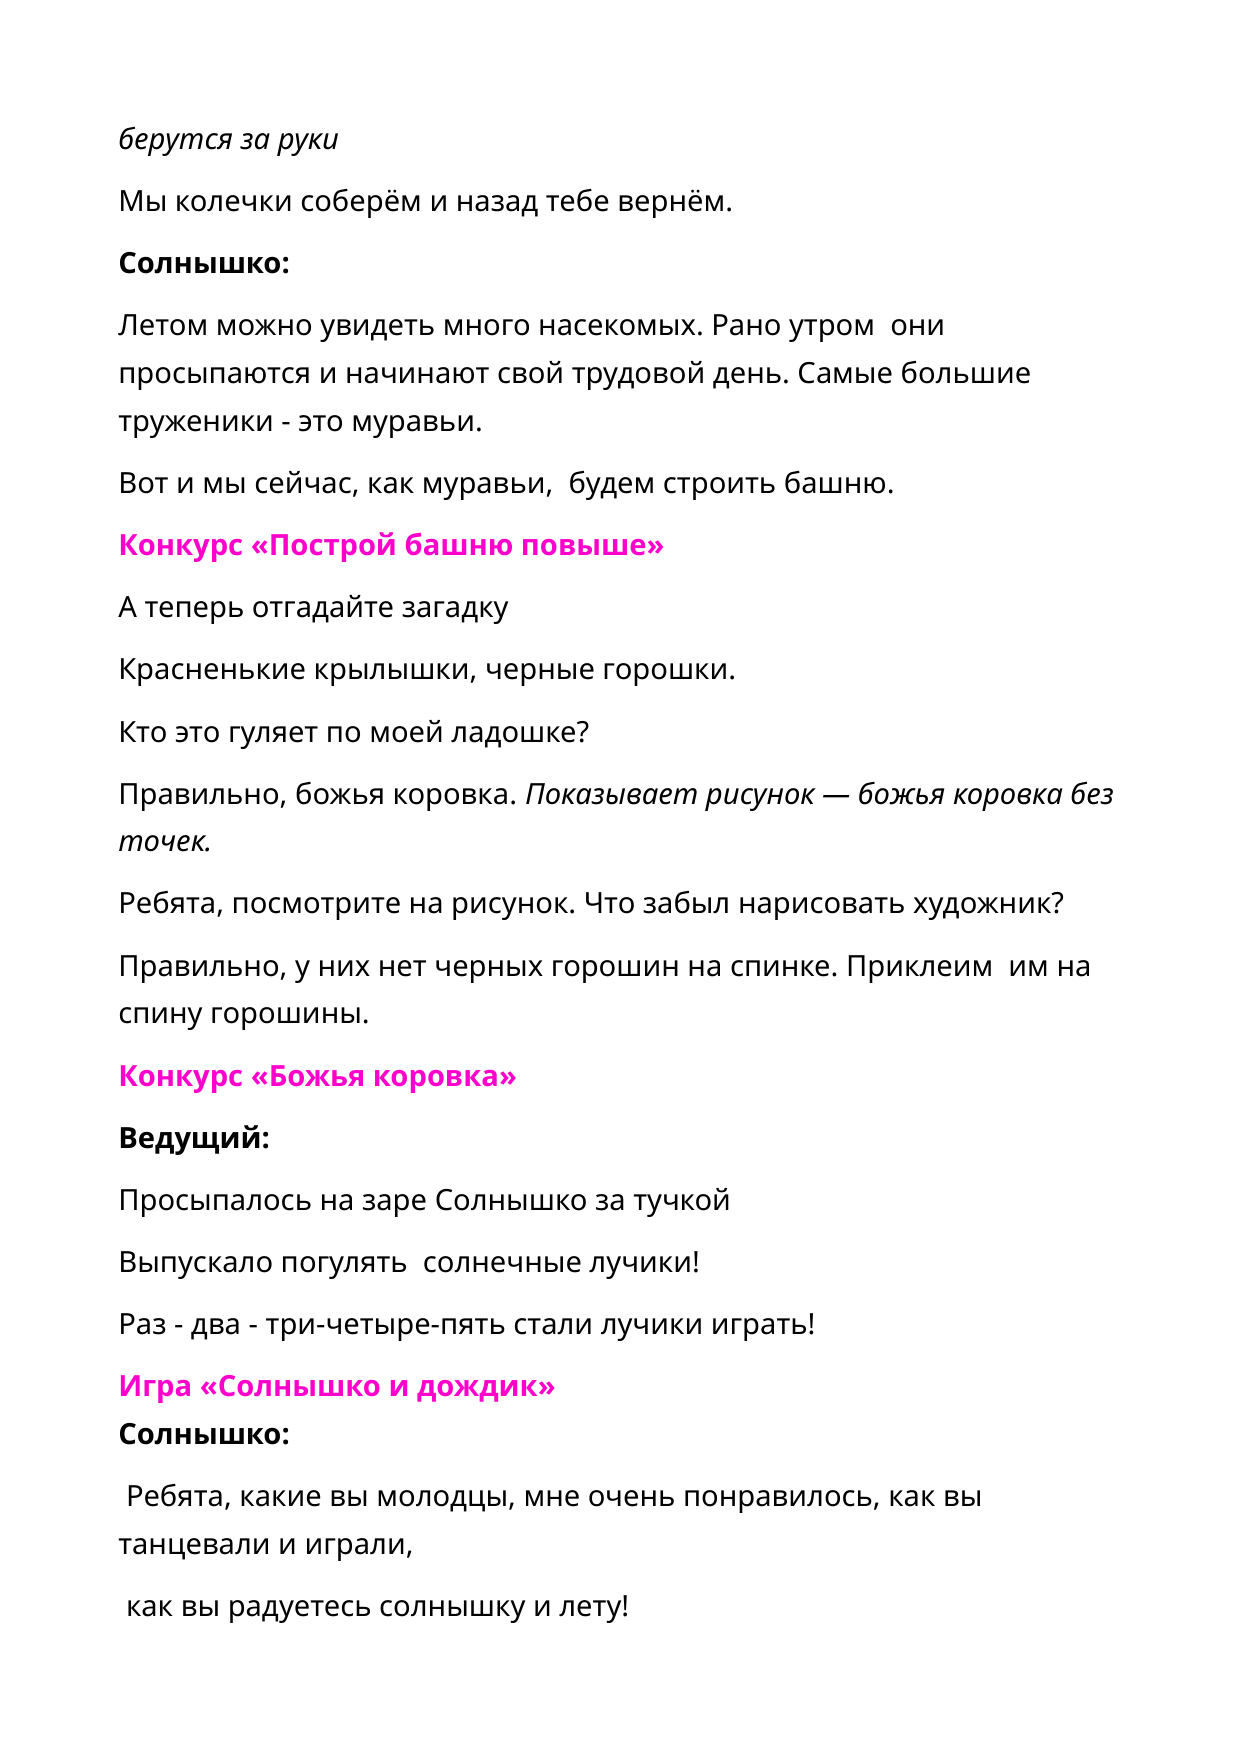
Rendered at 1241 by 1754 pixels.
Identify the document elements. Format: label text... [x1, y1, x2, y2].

text Просыпалось на заре Солнышко за тучкой [118, 1179, 1122, 1219]
text Летом можно увидеть много насекомых. Рано утром они просыпаются и начинают свой трудовой день. Самые большие труженики - это муравьи. [118, 305, 1122, 439]
text Игра «Солнышко и дождик» Солнышко: [118, 1366, 1122, 1453]
text Правильно, у них нет черных горошин на спинке. Приклеим им на спину горошины. [118, 945, 1122, 1032]
text Солнышко: [118, 242, 1122, 282]
text Вот и мы сейчас, как муравьи, будем строить башню. [118, 462, 1122, 502]
text Ведущий: [118, 1117, 1122, 1157]
text Выпускало погулять солнечные лучики! [118, 1241, 1122, 1281]
text А теперь отгадайте загадку [118, 586, 1122, 626]
text Мы колечки соберём и назад тебе вернём. [118, 180, 1122, 220]
text берутся за руки [118, 118, 1122, 158]
text Ребята, посмотрите на рисунок. Что забыл нарисовать художник? [118, 883, 1122, 922]
text Конкурс «Божья коровка» [118, 1055, 1122, 1094]
text Правильно, божья коровка. Показывает рисунок — божья коровка без точек. [118, 773, 1122, 860]
text Ребята, какие вы молодцы, мне очень понравилось, как вы танцевали и играли, [118, 1476, 1122, 1563]
text как вы радуетесь солнышку и лету! [118, 1585, 1122, 1625]
text Конкурс «Построй башню повыше» [118, 524, 1122, 564]
text Кто это гуляет по моей ладошке? [118, 711, 1122, 751]
text Красненькие крылышки, черные горошки. [118, 649, 1122, 688]
text Раз - два - три-четыре-пять стали лучики играть! [118, 1303, 1122, 1343]
